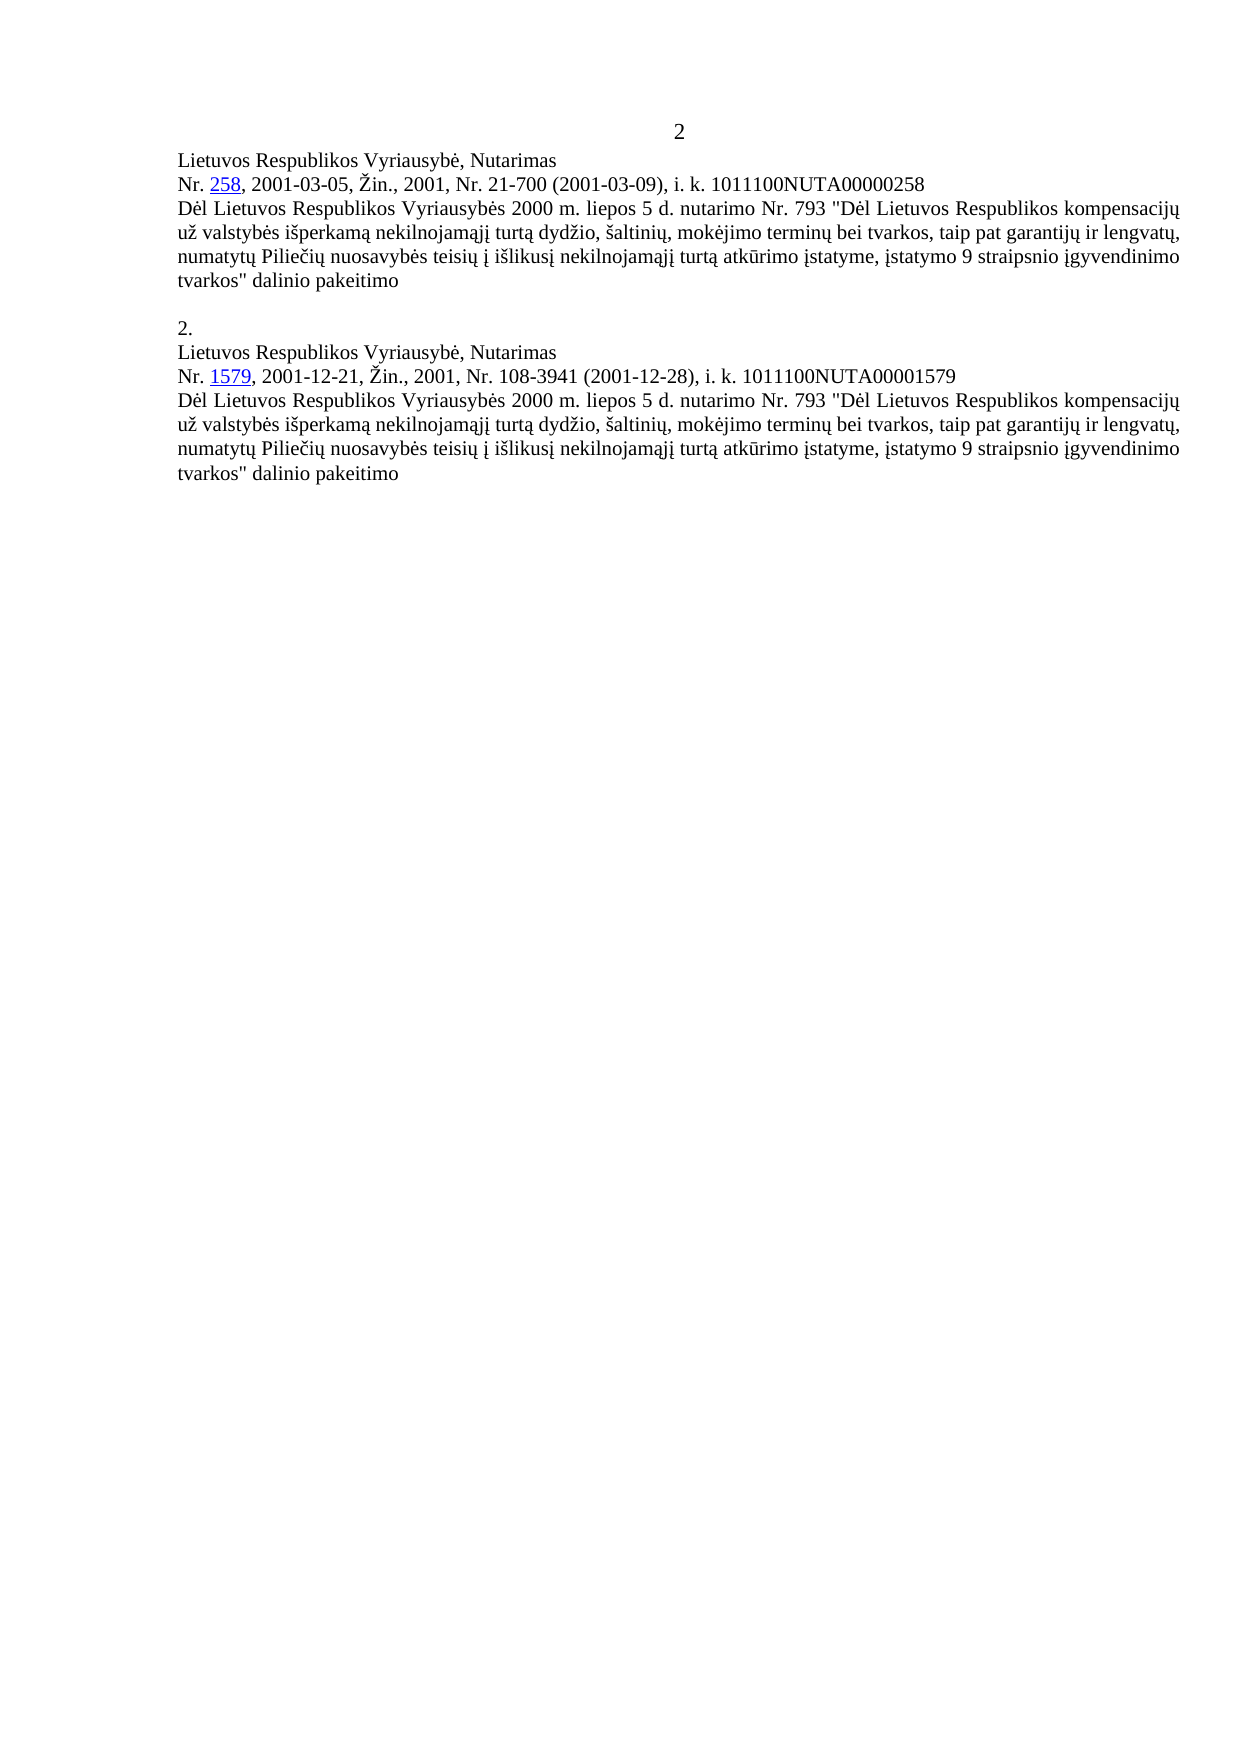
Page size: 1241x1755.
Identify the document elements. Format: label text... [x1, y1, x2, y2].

text Dėl Lietuvos Respublikos Vyriausybės 2000 m. liepos 5 d. nutarimo Nr. 793 "Dėl Lietuvos Respublikos kompensacijų už valstybės išperkamą nekilnojamąjį turtą dydžio, šaltinių, mokėjimo terminų bei tvarkos, taip pat garantijų ir lengvatų, numatytų Piliečių nuosavybės teisių į išlikusį nekilnojamąjį turtą atkūrimo įstatyme, įstatymo 9 straipsnio įgyvendinimo tvarkos" dalinio pakeitimo [177, 388, 1181, 484]
text Dėl Lietuvos Respublikos Vyriausybės 2000 m. liepos 5 d. nutarimo Nr. 793 "Dėl Lietuvos Respublikos kompensacijų už valstybės išperkamą nekilnojamąjį turtą dydžio, šaltinių, mokėjimo terminų bei tvarkos, taip pat garantijų ir lengvatų, numatytų Piliečių nuosavybės teisių į išlikusį nekilnojamąjį turtą atkūrimo įstatyme, įstatymo 9 straipsnio įgyvendinimo tvarkos" dalinio pakeitimo [177, 196, 1181, 292]
text Lietuvos Respublikos Vyriausybė, Nutarimas [177, 148, 1181, 172]
text Nr. 1579, 2001-12-21, Žin., 2001, Nr. 108-3941 (2001-12-28), i. k. 1011100NUTA00001579 [177, 364, 1181, 388]
text Nr. 258, 2001-03-05, Žin., 2001, Nr. 21-700 (2001-03-09), i. k. 1011100NUTA00000258 [177, 172, 1181, 196]
text 2. [177, 316, 1181, 340]
text Lietuvos Respublikos Vyriausybė, Nutarimas [177, 340, 1181, 364]
